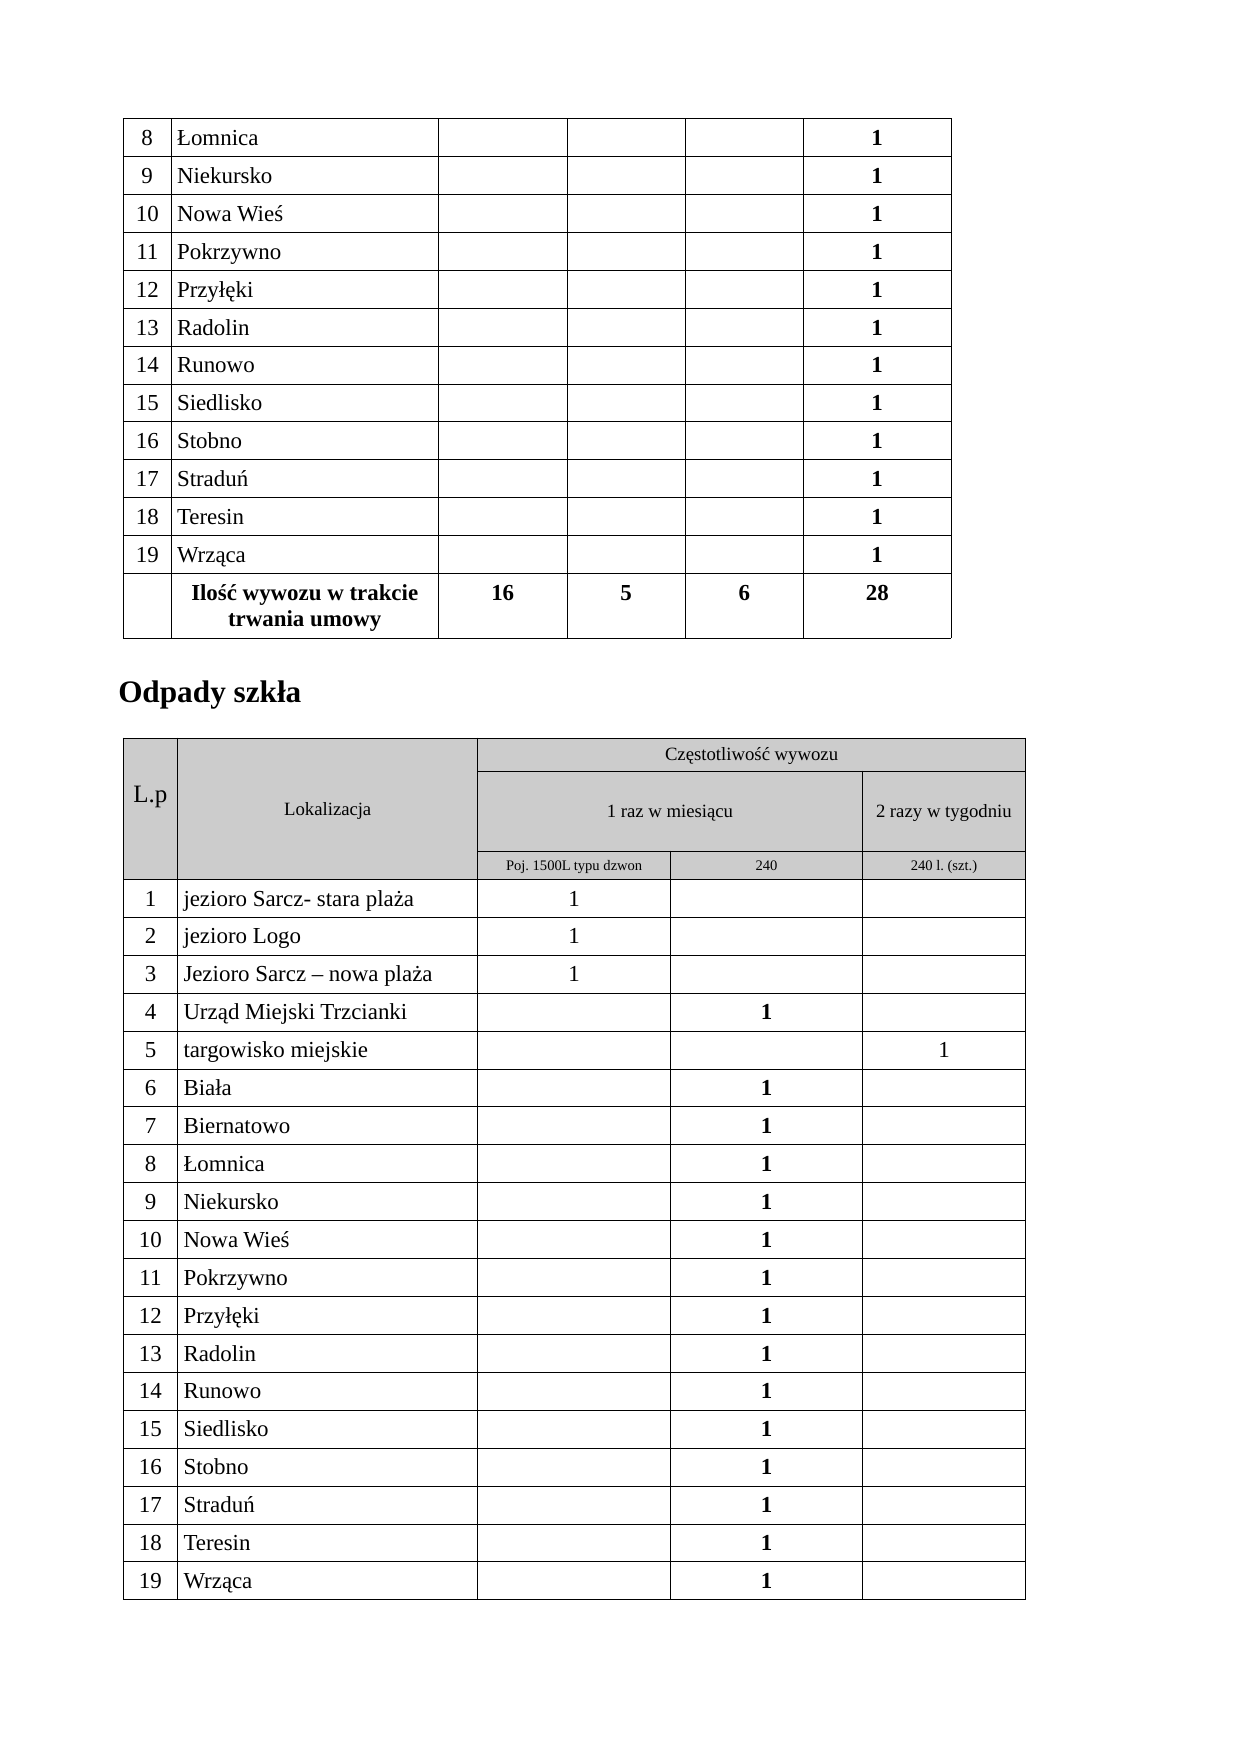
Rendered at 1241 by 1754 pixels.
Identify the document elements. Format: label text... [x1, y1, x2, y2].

table_cell [478, 1070, 670, 1106]
table_cell 1 [671, 1335, 862, 1372]
table_cell [478, 1107, 670, 1144]
table_cell 1 [863, 1032, 1025, 1068]
table_cell [568, 498, 685, 535]
table_cell 1 [671, 1449, 862, 1486]
table_cell Ilość wywozu w trakcie trwania umowy [172, 574, 438, 637]
table_cell [478, 1449, 670, 1486]
table_cell Przyłęki [178, 1297, 477, 1334]
table_cell 9 [124, 157, 171, 194]
table_cell [686, 233, 803, 270]
table_cell 1 [671, 1562, 862, 1599]
table_header Częstotliwość wywozu [478, 739, 1025, 771]
table_cell Wrząca [172, 536, 438, 573]
table_cell Siedlisko [172, 385, 438, 421]
table_cell 1 [671, 1107, 862, 1144]
table_cell [478, 1032, 670, 1068]
table_cell 2 razy w tygodniu [863, 772, 1025, 851]
table_cell 13 [124, 309, 171, 346]
table_cell [568, 460, 685, 497]
table_cell [478, 1562, 670, 1599]
table_cell [568, 385, 685, 421]
table_cell 18 [124, 498, 171, 535]
table_cell [439, 233, 567, 270]
table_cell Straduń [178, 1487, 477, 1523]
table_cell [863, 1525, 1025, 1561]
table_cell [863, 1145, 1025, 1182]
table_cell 2 [124, 918, 177, 955]
table_cell 5 [124, 1032, 177, 1068]
table_cell [439, 385, 567, 421]
table_cell Poj. 1500L typu dzwon [478, 852, 670, 879]
table_cell [863, 1297, 1025, 1334]
table_cell [439, 309, 567, 346]
table_cell [863, 1070, 1025, 1106]
table_cell [439, 271, 567, 308]
table_cell [439, 195, 567, 232]
table_cell 1 [671, 994, 862, 1031]
table_cell Biała [178, 1070, 477, 1106]
table_cell jezioro Sarcz- stara plaża [178, 880, 477, 917]
table_cell [478, 1525, 670, 1561]
table_cell 18 [124, 1525, 177, 1561]
table_cell [686, 195, 803, 232]
table_cell Pokrzywno [178, 1259, 477, 1296]
list Odpady szkła [118, 673, 1122, 709]
table_header L.p [124, 739, 177, 879]
table_cell [686, 157, 803, 194]
table_cell Nowa Wieś [178, 1221, 477, 1258]
table_cell 6 [124, 1070, 177, 1106]
table_cell [863, 1107, 1025, 1144]
table_cell 1 [804, 498, 951, 535]
table_cell [439, 422, 567, 459]
table_cell 19 [124, 1562, 177, 1599]
table_cell [439, 119, 567, 156]
table_cell [686, 119, 803, 156]
table_cell Straduń [172, 460, 438, 497]
table_cell [671, 918, 862, 955]
table_cell Niekursko [172, 157, 438, 194]
table_cell 1 [124, 880, 177, 917]
table_cell [671, 956, 862, 993]
table_cell [863, 994, 1025, 1031]
table_cell Radolin [178, 1335, 477, 1372]
table_cell 14 [124, 1373, 177, 1410]
table_cell 1 [478, 880, 670, 917]
table_cell [478, 1411, 670, 1448]
table_cell 1 [804, 271, 951, 308]
table_cell Łomnica [178, 1145, 477, 1182]
table_cell 1 [671, 1183, 862, 1220]
table_cell [439, 157, 567, 194]
table_cell 12 [124, 271, 171, 308]
table_cell [863, 956, 1025, 993]
table_cell [863, 1449, 1025, 1486]
table_cell Urząd Miejski Trzcianki [178, 994, 477, 1031]
table_cell [478, 994, 670, 1031]
table_cell [568, 233, 685, 270]
table_cell [686, 498, 803, 535]
table_cell 1 [804, 233, 951, 270]
table_cell [863, 1411, 1025, 1448]
table_cell Radolin [172, 309, 438, 346]
table_cell Runowo [178, 1373, 477, 1410]
table_cell Siedlisko [178, 1411, 477, 1448]
table_cell 1 [671, 1221, 862, 1258]
table_cell 1 [804, 347, 951, 383]
table_cell 1 [671, 1259, 862, 1296]
table_cell [686, 422, 803, 459]
table_cell 10 [124, 1221, 177, 1258]
table_cell 1 [671, 1411, 862, 1448]
table_cell 16 [124, 422, 171, 459]
table_cell 8 [124, 119, 171, 156]
table_cell 1 [804, 309, 951, 346]
table_cell targowisko miejskie [178, 1032, 477, 1068]
table_cell Stobno [172, 422, 438, 459]
table_cell 15 [124, 385, 171, 421]
table_cell [863, 1373, 1025, 1410]
table_cell Teresin [178, 1525, 477, 1561]
table_cell 14 [124, 347, 171, 383]
table_cell 240 [671, 852, 862, 879]
table_cell [478, 1373, 670, 1410]
table_cell Łomnica [172, 119, 438, 156]
table_cell [568, 271, 685, 308]
table_cell Nowa Wieś [172, 195, 438, 232]
table_cell 1 [671, 1487, 862, 1523]
table_cell 1 [804, 536, 951, 573]
table_cell jezioro Logo [178, 918, 477, 955]
table_cell Teresin [172, 498, 438, 535]
table_cell Niekursko [178, 1183, 477, 1220]
table_cell [863, 880, 1025, 917]
table_cell 1 [804, 195, 951, 232]
table_cell 1 [804, 385, 951, 421]
table_cell 1 [671, 1373, 862, 1410]
table_cell 240 l. (szt.) [863, 852, 1025, 879]
table_cell 12 [124, 1297, 177, 1334]
table_cell [863, 918, 1025, 955]
table_cell [686, 309, 803, 346]
table_cell [478, 1183, 670, 1220]
table_header Lokalizacja [178, 739, 477, 879]
table_cell 28 [804, 574, 951, 637]
table_cell Pokrzywno [172, 233, 438, 270]
table_cell Jezioro Sarcz – nowa plaża [178, 956, 477, 993]
table_cell 17 [124, 460, 171, 497]
table_cell 1 [804, 422, 951, 459]
table_cell [671, 1032, 862, 1068]
table_cell [478, 1297, 670, 1334]
table_cell 16 [124, 1449, 177, 1486]
table_cell [686, 385, 803, 421]
table_cell [686, 460, 803, 497]
table_cell 13 [124, 1335, 177, 1372]
table_cell [439, 460, 567, 497]
table_cell 1 [671, 1297, 862, 1334]
table_cell 8 [124, 1145, 177, 1182]
table_cell Stobno [178, 1449, 477, 1486]
table_cell Runowo [172, 347, 438, 383]
table_cell 19 [124, 536, 171, 573]
table_cell 10 [124, 195, 171, 232]
table_cell 1 [804, 157, 951, 194]
table_cell [439, 536, 567, 573]
table_cell [568, 157, 685, 194]
table_cell [568, 119, 685, 156]
table_cell [863, 1562, 1025, 1599]
table_cell 1 [804, 119, 951, 156]
table_cell [439, 347, 567, 383]
table_cell 1 [478, 956, 670, 993]
table_cell 5 [568, 574, 685, 637]
table_cell 15 [124, 1411, 177, 1448]
table_cell [863, 1183, 1025, 1220]
table_cell 6 [686, 574, 803, 637]
table_cell [478, 1335, 670, 1372]
table_cell 4 [124, 994, 177, 1031]
table_cell [686, 536, 803, 573]
table_cell 11 [124, 233, 171, 270]
table_cell [568, 309, 685, 346]
table_cell [478, 1487, 670, 1523]
table_cell 1 [671, 1145, 862, 1182]
table_cell [124, 574, 171, 637]
table_cell 1 [671, 1070, 862, 1106]
table_cell [478, 1259, 670, 1296]
table_cell Wrząca [178, 1562, 477, 1599]
table_cell [478, 1145, 670, 1182]
table_cell 11 [124, 1259, 177, 1296]
table_cell [686, 271, 803, 308]
table_cell [863, 1221, 1025, 1258]
table_cell Biernatowo [178, 1107, 477, 1144]
table_cell 1 raz w miesiącu [478, 772, 862, 851]
table_cell [863, 1487, 1025, 1523]
table_cell Przyłęki [172, 271, 438, 308]
table_cell [568, 347, 685, 383]
table_cell 7 [124, 1107, 177, 1144]
table_cell [671, 880, 862, 917]
table_cell [439, 498, 567, 535]
table_cell [863, 1335, 1025, 1372]
table_cell 1 [478, 918, 670, 955]
table_cell [568, 422, 685, 459]
table_cell [568, 195, 685, 232]
table_cell 3 [124, 956, 177, 993]
table_cell 1 [804, 460, 951, 497]
table_cell [478, 1221, 670, 1258]
table_cell 16 [439, 574, 567, 637]
table_cell [568, 536, 685, 573]
table_cell 17 [124, 1487, 177, 1523]
table_cell 1 [671, 1525, 862, 1561]
table_cell 9 [124, 1183, 177, 1220]
table_cell [686, 347, 803, 383]
table_cell [863, 1259, 1025, 1296]
